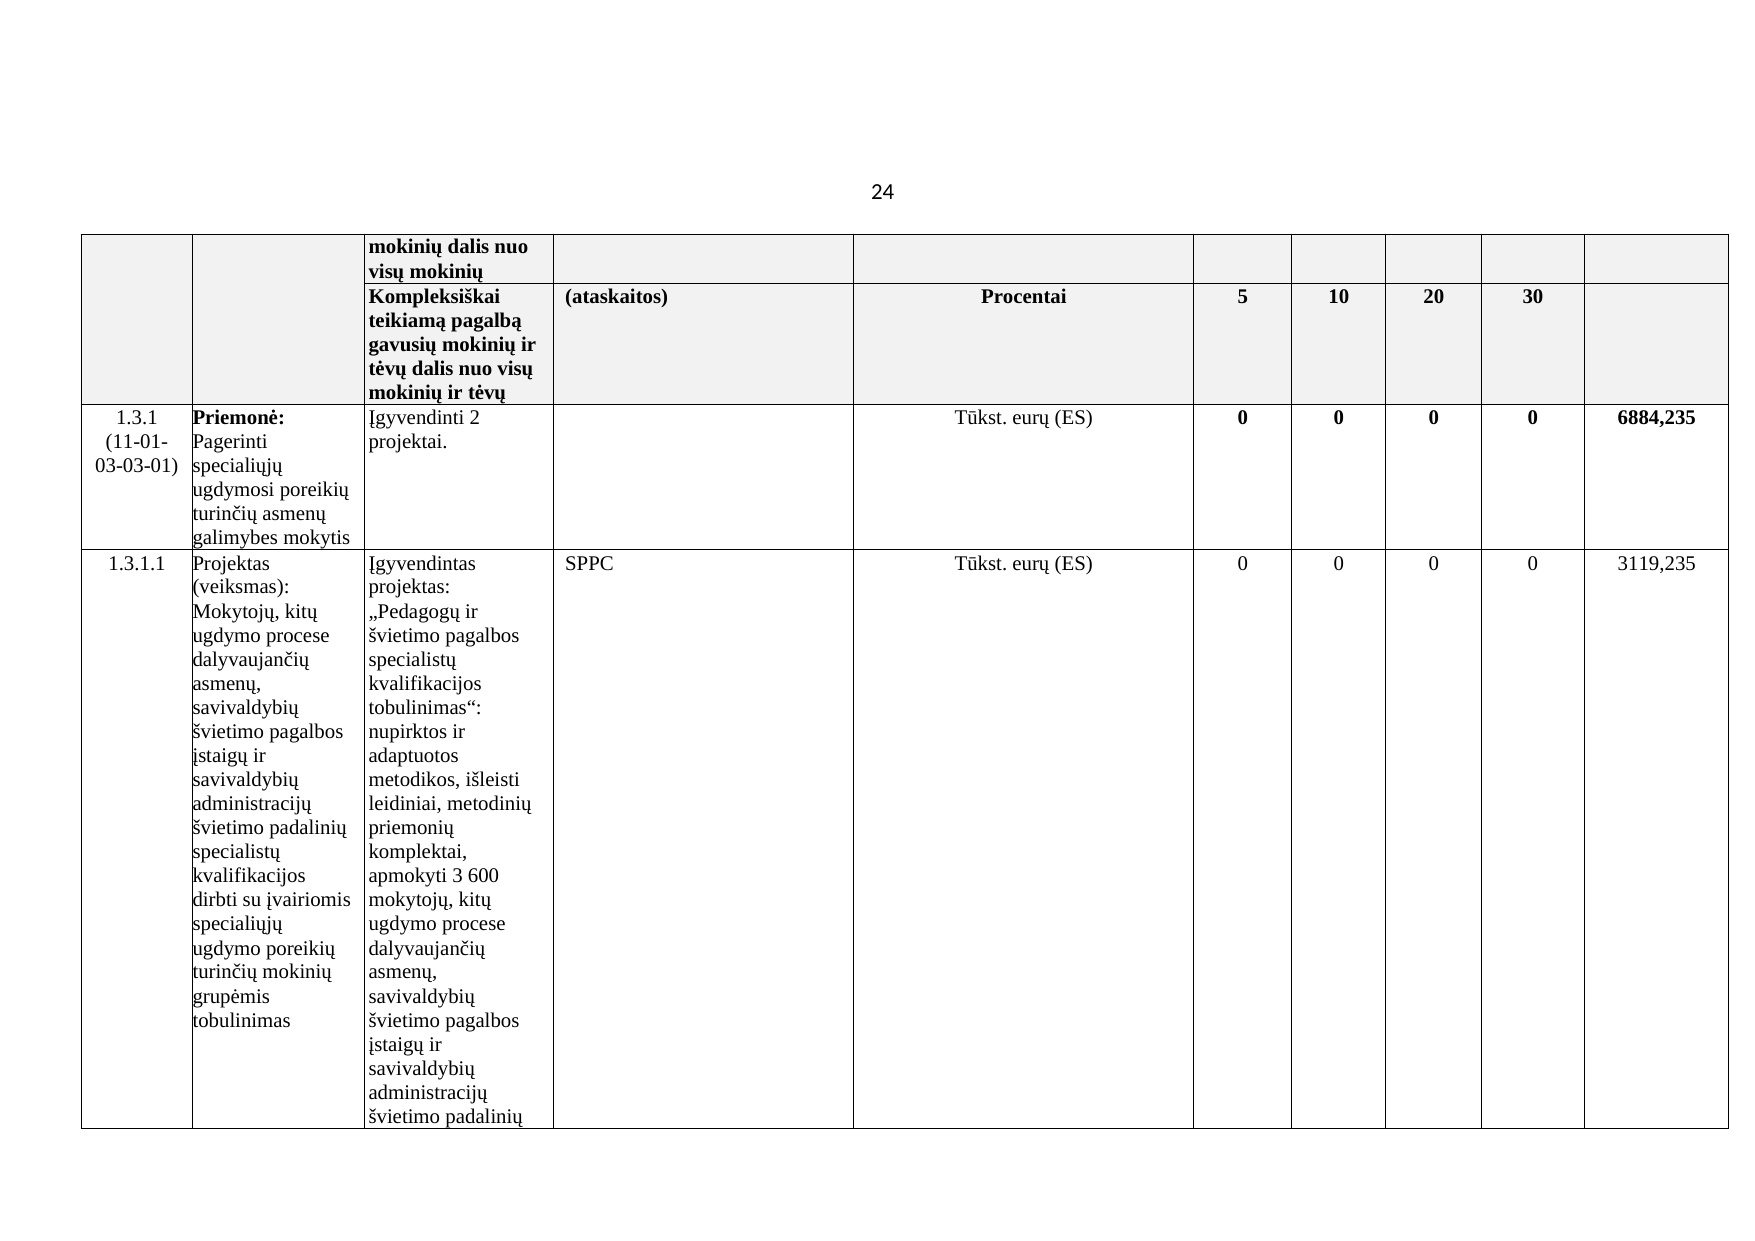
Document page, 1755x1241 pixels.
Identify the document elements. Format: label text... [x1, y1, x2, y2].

table_cell [554, 235, 853, 283]
table_cell Įgyvendinti 2 projektai. [365, 405, 553, 549]
table_cell [1194, 235, 1291, 283]
table_cell 0 [1194, 405, 1291, 549]
table_cell 3119,235 [1585, 550, 1728, 1128]
table_cell 1.3.1.1 [82, 550, 192, 1128]
table_cell [1386, 235, 1481, 283]
table_cell 10 [1292, 284, 1385, 404]
table_cell [1729, 549, 1735, 1128]
table_cell [1729, 234, 1735, 283]
table_cell [1585, 235, 1728, 283]
table_cell 0 [1194, 550, 1291, 1128]
table_cell Tūkst. eurų (ES) [854, 405, 1193, 549]
table_cell mokinių dalis nuo visų mokinių [365, 235, 553, 283]
table_cell [1292, 235, 1385, 283]
table_cell 20 [1386, 284, 1481, 404]
table_cell Įgyvendintas projektas: „Pedagogų ir švietimo pagalbos specialistų kvalifikacijos tobulinimas“: nupirktos ir adaptuotos metodikos, išleisti leidiniai, metodinių priemonių komplektai, apmokyti 3 600 mokytojų, kitų ugdymo procese dalyvaujančių asmenų, savivaldybių švietimo pagalbos įstaigų ir savivaldybių administracijų švietimo padalinių [365, 550, 553, 1128]
table_cell [1729, 404, 1735, 549]
table_cell SPPC [554, 550, 853, 1128]
table_cell [1585, 284, 1728, 404]
table_cell [1482, 235, 1584, 283]
table_cell 0 [1386, 405, 1481, 549]
table_cell 0 [1386, 550, 1481, 1128]
table_cell Procentai [854, 284, 1193, 404]
table_cell 5 [1194, 284, 1291, 404]
table_cell 0 [1292, 550, 1385, 1128]
table_cell Priemonė: Pagerinti specialiųjų ugdymosi poreikių turinčių asmenų galimybes mokytis [193, 405, 364, 549]
table_cell 6884,235 [1585, 405, 1728, 549]
table_cell 1.3.1 (11-01-03-03-01) [82, 405, 192, 549]
table_cell [1729, 283, 1735, 404]
table_cell Kompleksiškai teikiamą pagalbą gavusių mokinių ir tėvų dalis nuo visų mokinių ir tėvų [365, 284, 553, 404]
table_cell 30 [1482, 284, 1584, 404]
table_cell (ataskaitos) [554, 284, 853, 404]
table_cell Projektas (veiksmas): Mokytojų, kitų ugdymo procese dalyvaujančių asmenų, savivaldybių švietimo pagalbos įstaigų ir savivaldybių administracijų švietimo padalinių specialistų kvalifikacijos dirbti su įvairiomis specialiųjų ugdymo poreikių turinčių mokinių grupėmis tobulinimas [193, 550, 364, 1128]
table_cell Tūkst. eurų (ES) [854, 550, 1193, 1128]
table_cell [82, 235, 192, 404]
table_cell 0 [1482, 550, 1584, 1128]
table_cell 0 [1482, 405, 1584, 549]
table_cell [554, 405, 853, 549]
table_cell [854, 235, 1193, 283]
table_cell [193, 235, 364, 404]
table_cell 0 [1292, 405, 1385, 549]
